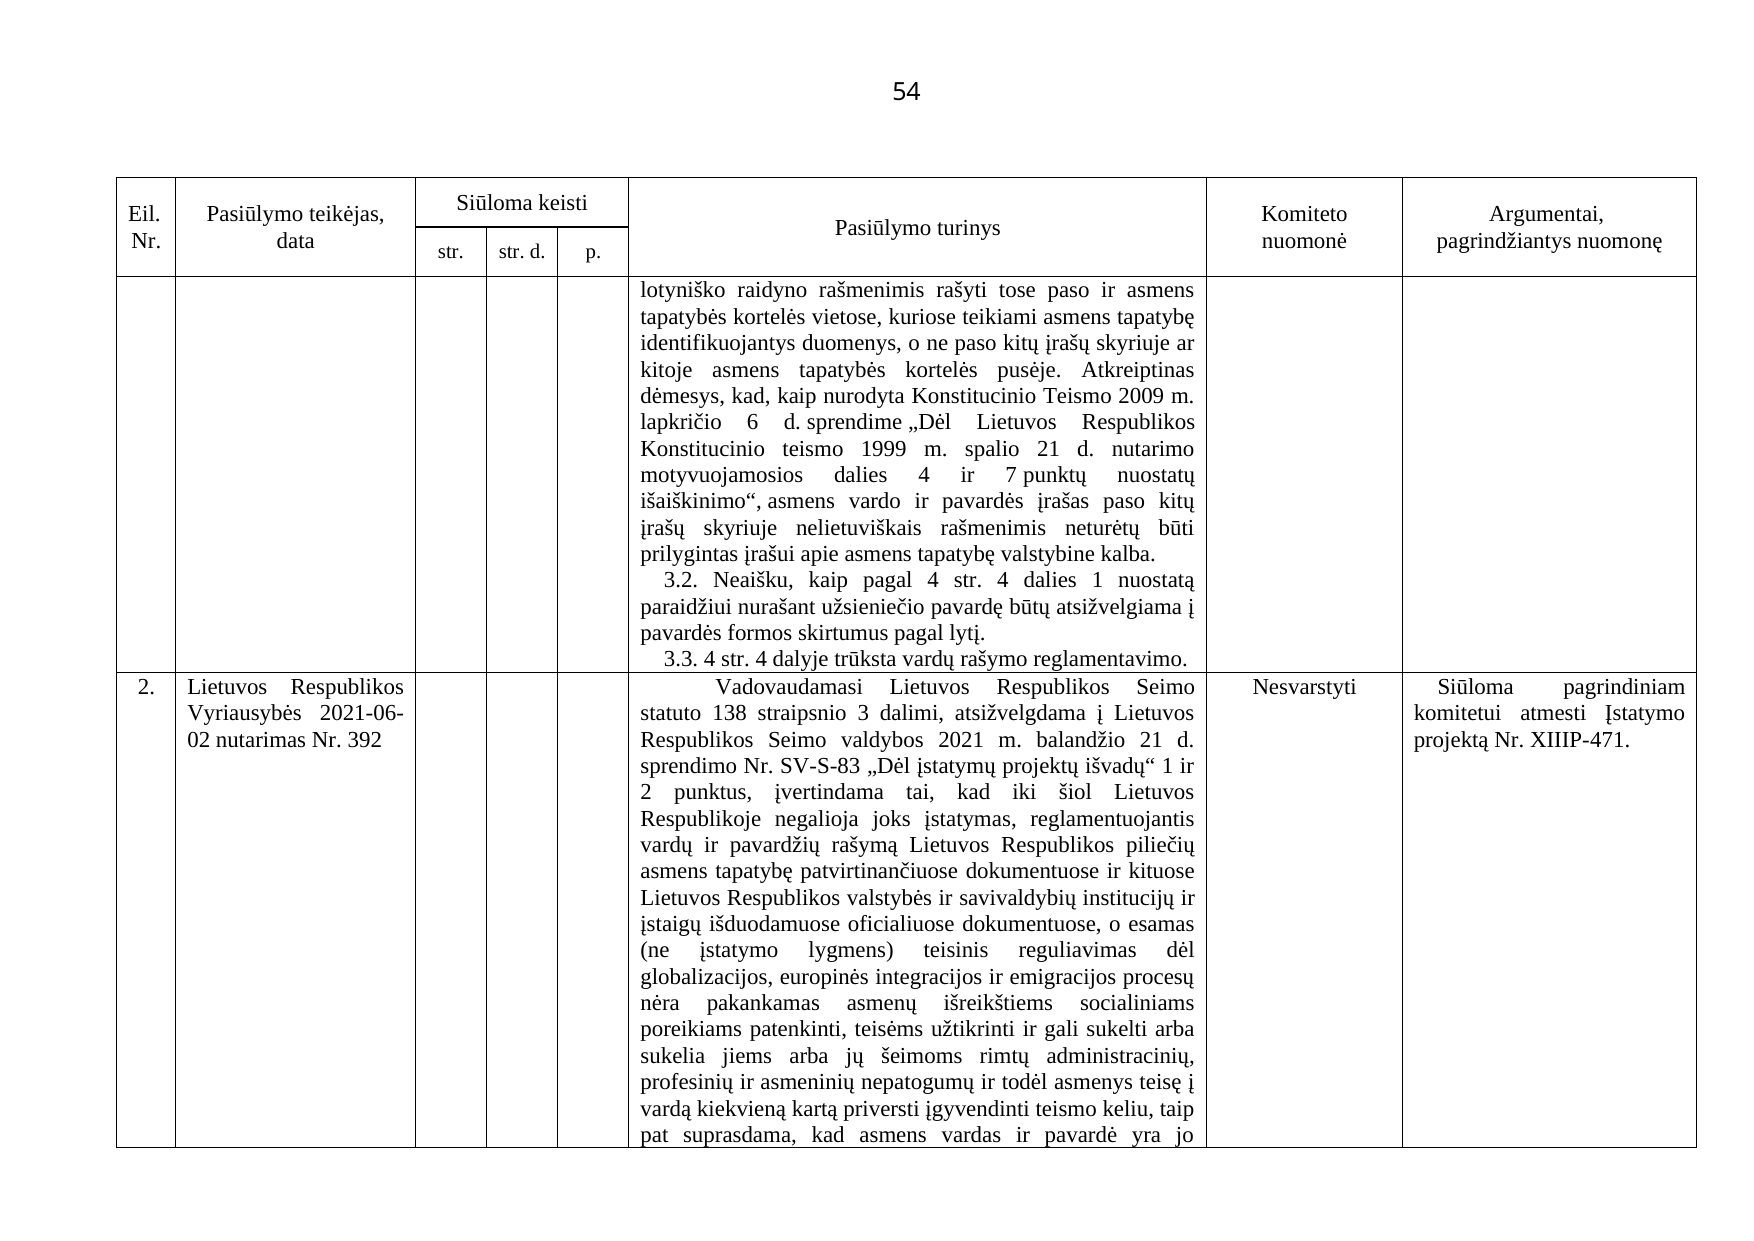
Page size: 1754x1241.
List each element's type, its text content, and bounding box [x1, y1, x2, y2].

table_cell Vadovaudamasi Lietuvos Respublikos Seimo statuto 138 straipsnio 3 dalimi, atsižvelgdama į Lietuvos Respublikos Seimo valdybos 2021 m. balandžio 21 d. sprendimo Nr. SV-S-83 „Dėl įstatymų projektų išvadų“ 1 ir 2 punktus, įvertindama tai, kad iki šiol Lietuvos Respublikoje negalioja joks įstatymas, reglamentuojantis vardų ir pavardžių rašymą Lietuvos Respublikos piliečių asmens tapatybę patvirtinančiuose dokumentuose ir kituose Lietuvos Respublikos valstybės ir savivaldybių institucijų ir įstaigų išduodamuose oficialiuose dokumentuose, o esamas (ne įstatymo lygmens) teisinis reguliavimas dėl globalizacijos, europinės integracijos ir emigracijos procesų nėra pakankamas asmenų išreikštiems socialiniams poreikiams patenkinti, teisėms užtikrinti ir gali sukelti arba sukelia jiems arba jų šeimoms rimtų administracinių, profesinių ir asmeninių nepatogumų ir todėl asmenys teisę į vardą kiekvieną kartą priversti įgyvendinti teismo keliu, taip pat suprasdama, kad asmens vardas ir pavardė yra jo [629, 673, 1206, 1147]
table_cell [176, 277, 415, 672]
table_cell [1403, 277, 1696, 672]
table_cell str. d. [487, 228, 557, 276]
table_cell [416, 277, 486, 672]
table_cell [487, 673, 557, 1147]
table_cell Nesvarstyti [1207, 673, 1402, 1147]
table_cell 2. [117, 673, 175, 1147]
table_header Argumentai, pagrindžiantys nuomonę [1403, 178, 1696, 276]
table_header Pasiūlymo turinys [629, 178, 1206, 276]
table_cell [117, 277, 175, 672]
table_cell [416, 673, 486, 1147]
table_cell p. [558, 228, 628, 276]
table_header Eil. Nr. [117, 178, 175, 276]
table_cell Lietuvos Respublikos Vyriausybės 2021-06-02 nutarimas Nr. 392 [176, 673, 415, 1147]
table_header Pasiūlymo teikėjas, data [176, 178, 415, 276]
table_cell lotyniško raidyno rašmenimis rašyti tose paso ir asmens tapatybės kortelės vietose, kuriose teikiami asmens tapatybę identifikuojantys duomenys, o ne paso kitų įrašų skyriuje ar kitoje asmens tapatybės kortelės pusėje. Atkreiptinas dėmesys, kad, kaip nurodyta Konstitucinio Teismo 2009 m. lapkričio 6 d. sprendime „Dėl Lietuvos Respublikos Konstitucinio teismo 1999 m. spalio 21 d. nutarimo motyvuojamosios dalies 4 ir 7 punktų nuostatų išaiškinimo“, asmens vardo ir pavardės įrašas paso kitų įrašų skyriuje nelietuviškais rašmenimis neturėtų būti prilygintas įrašui apie asmens tapatybę valstybine kalba. 3.2. Neaišku, kaip pagal 4 str. 4 dalies 1 nuostatą paraidžiui nurašant užsieniečio pavardę būtų atsižvelgiama į pavardės formos skirtumus pagal lytį. 3.3. 4 str. 4 dalyje trūksta vardų rašymo reglamentavimo. [629, 277, 1206, 672]
table_cell [1207, 277, 1402, 672]
table_cell [558, 277, 628, 672]
table_cell str. [416, 228, 486, 276]
table_cell Siūloma pagrindiniam komitetui atmesti Įstatymo projektą Nr. XIIIP-471. [1403, 673, 1696, 1147]
table_header Siūloma keisti [416, 178, 628, 226]
table_cell [487, 277, 557, 672]
table_header Komiteto nuomonė [1207, 178, 1402, 276]
table_cell [558, 673, 628, 1147]
